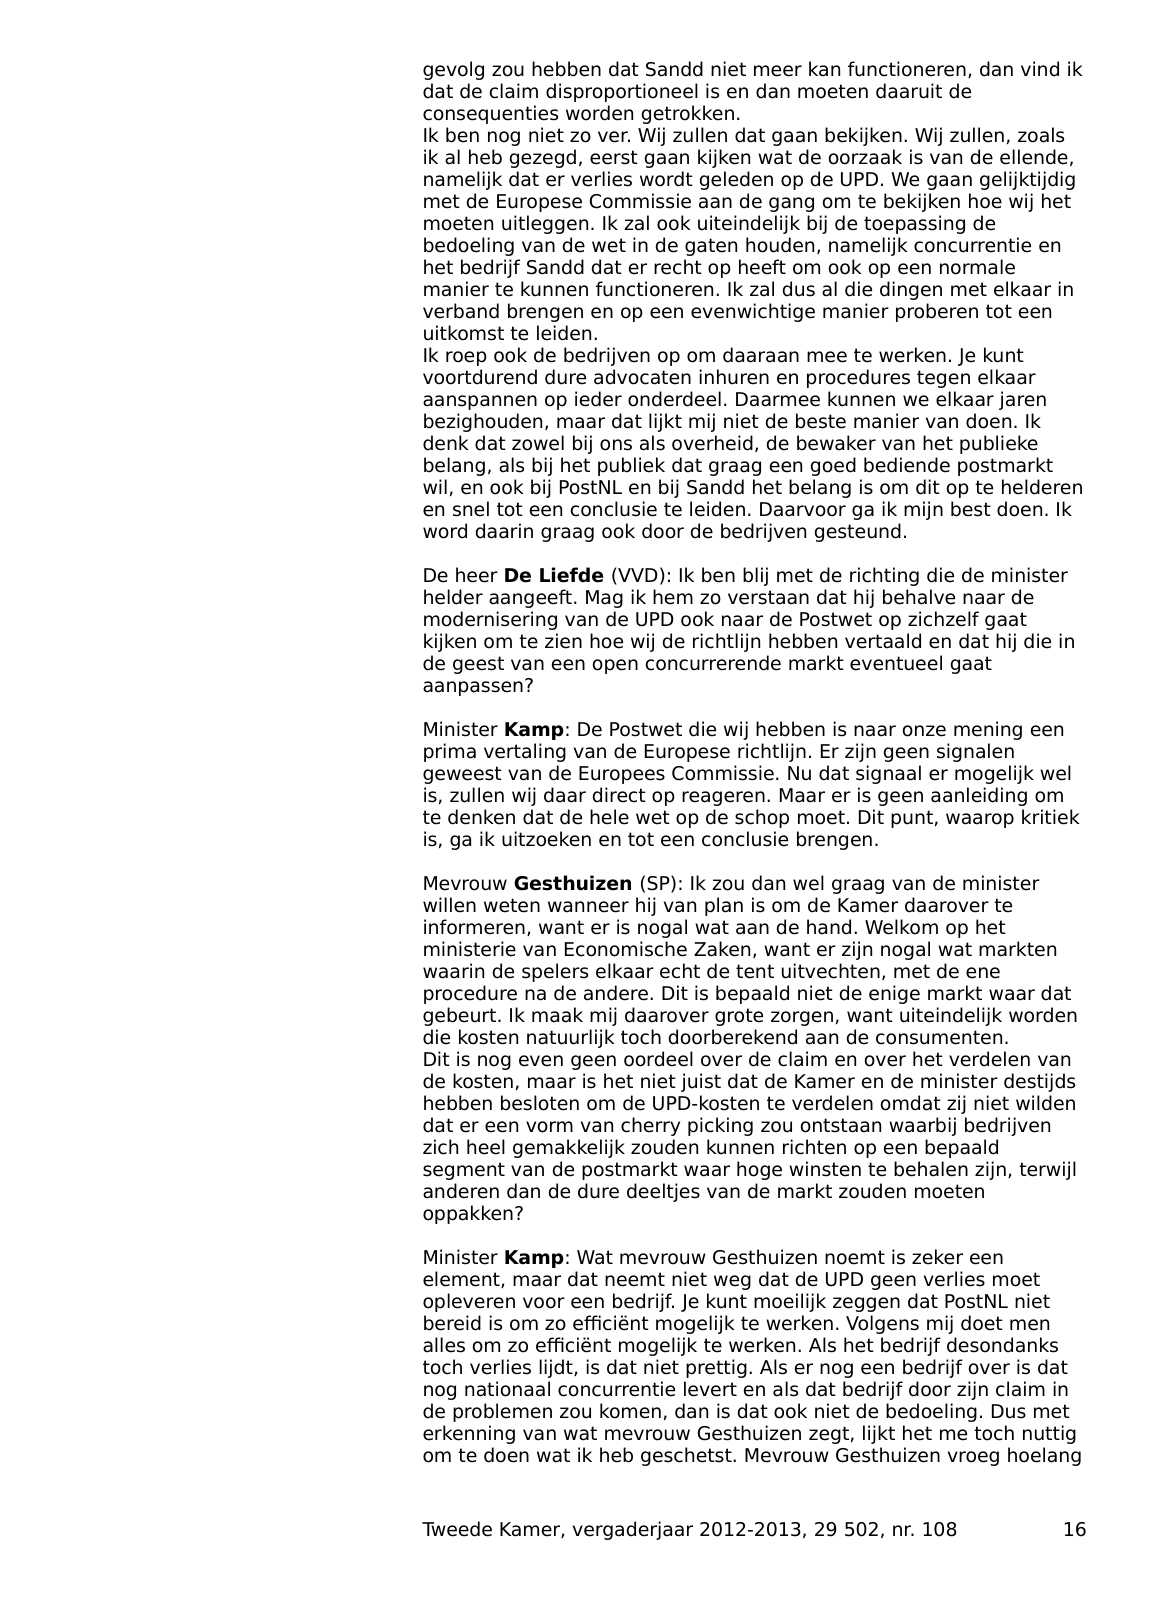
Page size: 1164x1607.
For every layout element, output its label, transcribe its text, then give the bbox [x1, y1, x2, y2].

text Ik roep ook de bedrijven op om daaraan mee te werken. Je kunt voortdurend dure advocaten inhuren en procedures tegen elkaar aanspannen op ieder onderdeel. Daarmee kunnen we elkaar jaren bezighouden, maar dat lijkt mij niet de beste manier van doen. Ik denk dat zowel bij ons als overheid, de bewaker van het publieke belang, als bij het publiek dat graag een goed bediende postmarkt wil, en ook bij PostNL en bij Sandd het belang is om dit op te helderen en snel tot een conclusie te leiden. Daarvoor ga ik mijn best doen. Ik word daarin graag ook door de bedrijven gesteund. [422, 345, 1087, 543]
text Minister Kamp: De Postwet die wij hebben is naar onze mening een prima vertaling van de Europese richtlijn. Er zijn geen signalen geweest van de Europees Commissie. Nu dat signaal er mogelijk wel is, zullen wij daar direct op reageren. Maar er is geen aanleiding om te denken dat de hele wet op de schop moet. Dit punt, waarop kritiek is, ga ik uitzoeken en tot een conclusie brengen. [422, 719, 1087, 851]
text gevolg zou hebben dat Sandd niet meer kan functioneren, dan vind ik dat de claim disproportioneel is en dan moeten daaruit de consequenties worden getrokken. [422, 59, 1087, 125]
text Minister Kamp: Wat mevrouw Gesthuizen noemt is zeker een element, maar dat neemt niet weg dat de UPD geen verlies moet opleveren voor een bedrijf. Je kunt moeilijk zeggen dat PostNL niet bereid is om zo efficiënt mogelijk te werken. Volgens mij doet men alles om zo efficiënt mogelijk te werken. Als het bedrijf desondanks toch verlies lijdt, is dat niet prettig. Als er nog een bedrijf over is dat nog nationaal concurrentie levert en als dat bedrijf door zijn claim in de problemen zou komen, dan is dat ook niet de bedoeling. Dus met erkenning van wat mevrouw Gesthuizen zegt, lijkt het me toch nuttig om te doen wat ik heb geschetst. Mevrouw Gesthuizen vroeg hoelang [422, 1247, 1087, 1467]
text De heer De Liefde (VVD): Ik ben blij met de richting die de minister helder aangeeft. Mag ik hem zo verstaan dat hij behalve naar de modernisering van de UPD ook naar de Postwet op zichzelf gaat kijken om te zien hoe wij de richtlijn hebben vertaald en dat hij die in de geest van een open concurrerende markt eventueel gaat aanpassen? [422, 565, 1087, 697]
text Ik ben nog niet zo ver. Wij zullen dat gaan bekijken. Wij zullen, zoals ik al heb gezegd, eerst gaan kijken wat de oorzaak is van de ellende, namelijk dat er verlies wordt geleden op de UPD. We gaan gelijktijdig met de Europese Commissie aan de gang om te bekijken hoe wij het moeten uitleggen. Ik zal ook uiteindelijk bij de toepassing de bedoeling van de wet in de gaten houden, namelijk concurrentie en het bedrijf Sandd dat er recht op heeft om ook op een normale manier te kunnen functioneren. Ik zal dus al die dingen met elkaar in verband brengen en op een evenwichtige manier proberen tot een uitkomst te leiden. [422, 125, 1087, 345]
text Dit is nog even geen oordeel over de claim en over het verdelen van de kosten, maar is het niet juist dat de Kamer en de minister destijds hebben besloten om de UPD-kosten te verdelen omdat zij niet wilden dat er een vorm van cherry picking zou ontstaan waarbij bedrijven zich heel gemakkelijk zouden kunnen richten op een bepaald segment van de postmarkt waar hoge winsten te behalen zijn, terwijl anderen dan de dure deeltjes van de markt zouden moeten oppakken? [422, 1049, 1087, 1224]
text Mevrouw Gesthuizen (SP): Ik zou dan wel graag van de minister willen weten wanneer hij van plan is om de Kamer daarover te informeren, want er is nogal wat aan de hand. Welkom op het ministerie van Economische Zaken, want er zijn nogal wat markten waarin de spelers elkaar echt de tent uitvechten, met de ene procedure na de andere. Dit is bepaald niet de enige markt waar dat gebeurt. Ik maak mij daarover grote zorgen, want uiteindelijk worden die kosten natuurlijk toch doorberekend aan de consumenten. [422, 873, 1087, 1049]
